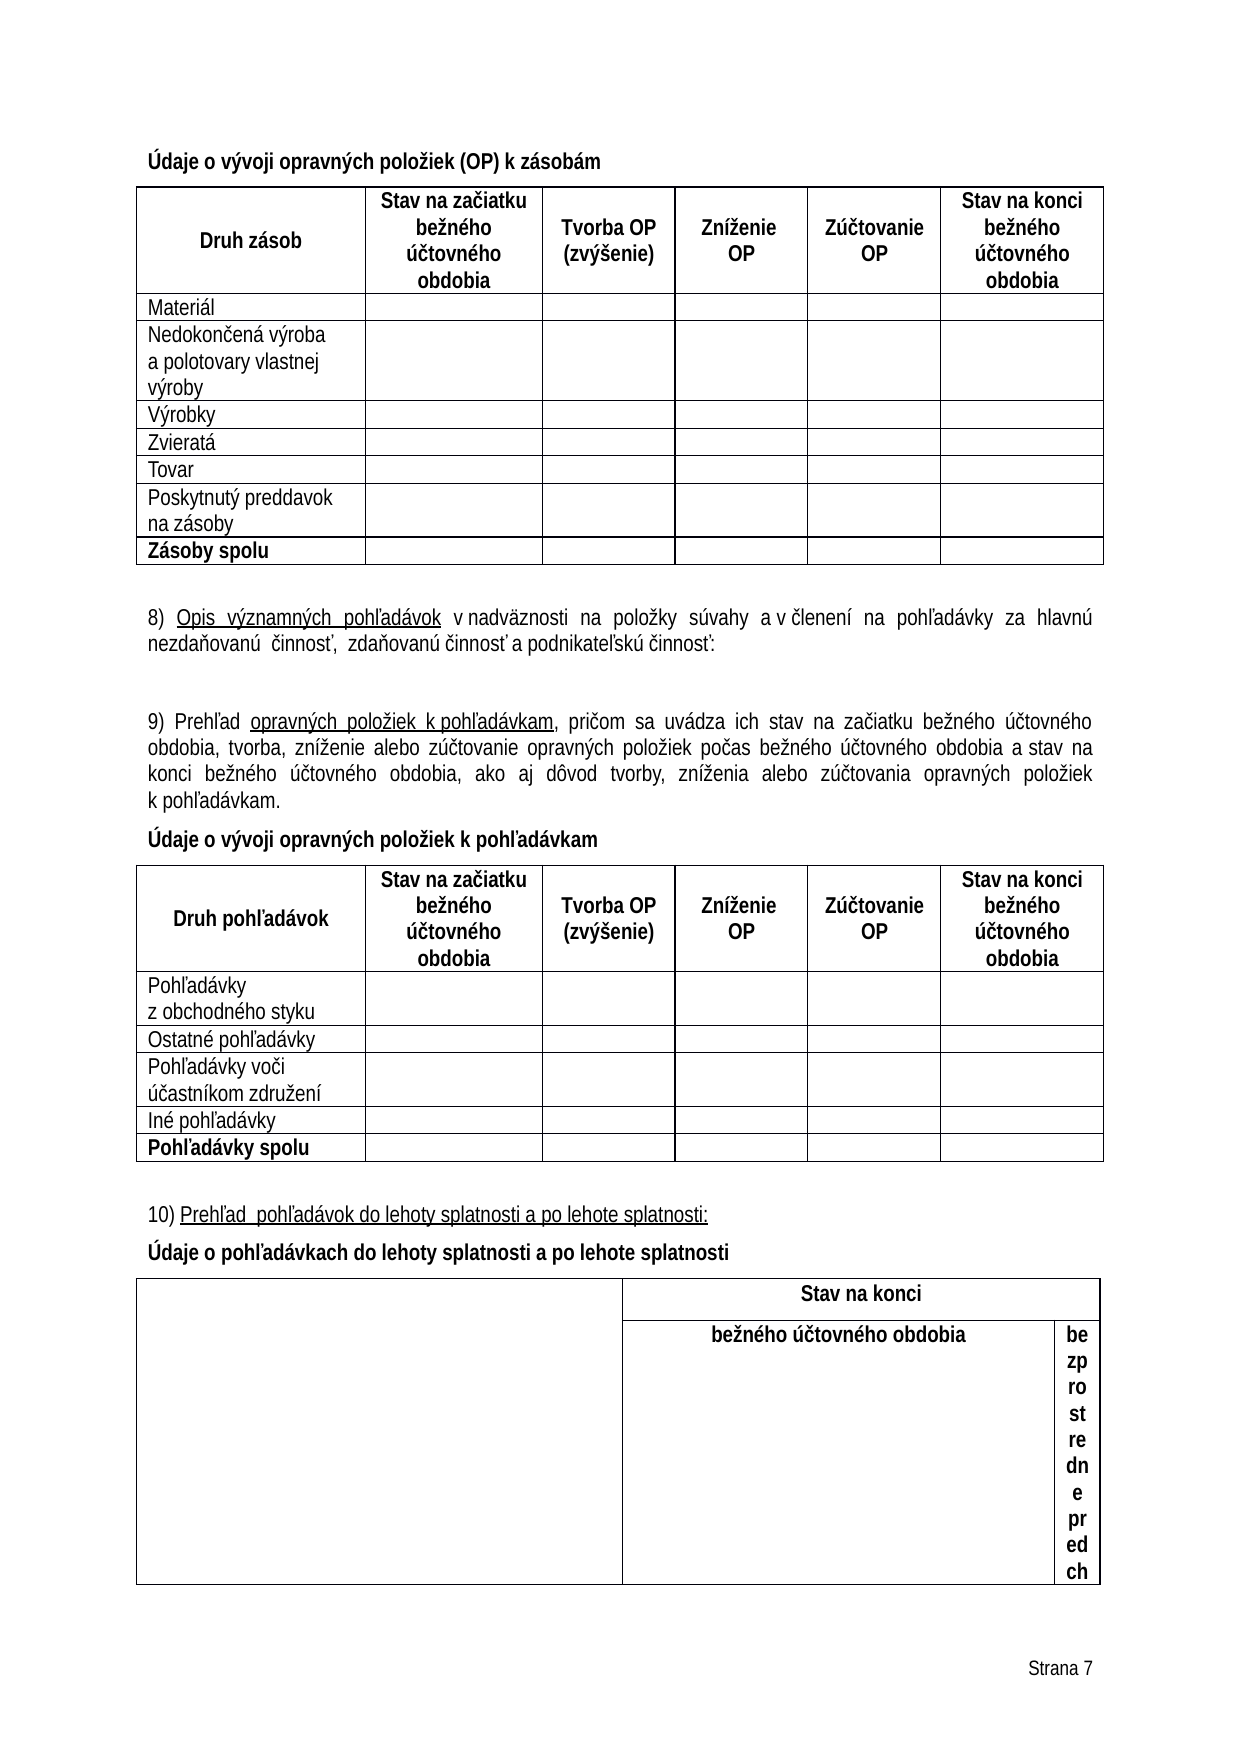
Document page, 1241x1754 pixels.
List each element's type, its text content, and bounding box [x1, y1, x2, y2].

table_cell [366, 1134, 542, 1161]
table_cell [366, 321, 542, 400]
table_header Zúčtovanie OP [808, 188, 940, 293]
text Údaje o vývoji opravných položiek (OP) k zásobám [148, 148, 1093, 174]
table_cell [676, 484, 807, 536]
table_header Stav na konci bežného účtovného obdobia [941, 866, 1103, 971]
table_cell [808, 294, 940, 320]
table_cell [543, 538, 674, 564]
table_cell [941, 538, 1103, 564]
text 9) Prehľad opravných položiek k pohľadávkam, pričom sa uvádza ich stav na začiatku bežného účtovného obdobia, tvorba, zníženie alebo zúčtovanie opravných položiek počas bežného účtovného obdobia a stav na konci bežného účtovného obdobia, ako aj dôvod tvorby, zníženia alebo zúčtovania opravných položiek k pohľadávkam. [148, 708, 1093, 813]
table_cell [941, 972, 1103, 1025]
table_cell [543, 1107, 674, 1133]
table_header Stav na začiatku bežného účtovného obdobia [366, 866, 542, 971]
text 8) Opis významných pohľadávok v nadväznosti na položky súvahy a v členení na pohľadávky za hlavnú nezdaňovanú činnosť, zdaňovanú činnosť a podnikateľskú činnosť: [148, 604, 1093, 656]
table_cell [808, 1134, 940, 1161]
table_cell [808, 972, 940, 1025]
table_cell [676, 401, 807, 428]
table_cell [676, 429, 807, 455]
table_cell [676, 1053, 807, 1106]
table_header [137, 1279, 622, 1584]
table_cell bezprostredne predch [1055, 1321, 1099, 1584]
table_cell [543, 1134, 674, 1161]
table_cell Ostatné pohľadávky [137, 1026, 365, 1052]
table_cell Nedokončená výroba a polotovary vlastnej výroby [137, 321, 365, 400]
table_header Stav na konci bežného účtovného obdobia [941, 188, 1103, 293]
table_cell [941, 1026, 1103, 1052]
table_header Zníženie OP [676, 866, 807, 971]
text Údaje o pohľadávkach do lehoty splatnosti a po lehote splatnosti [148, 1239, 1093, 1266]
table_cell [366, 538, 542, 564]
table_header Tvorba OP (zvýšenie) [543, 188, 674, 293]
table_cell [543, 294, 674, 320]
table_cell [543, 321, 674, 400]
table_cell [543, 1026, 674, 1052]
table_cell Pohľadávky voči účastníkom združení [137, 1053, 365, 1106]
table_cell Iné pohľadávky [137, 1107, 365, 1133]
table_cell [808, 456, 940, 483]
table_cell [676, 972, 807, 1025]
table_cell [676, 294, 807, 320]
table_cell Poskytnutý preddavok na zásoby [137, 484, 365, 536]
table_cell bežného účtovného obdobia [623, 1321, 1054, 1584]
table_header Tvorba OP (zvýšenie) [543, 866, 674, 971]
table_header Zúčtovanie OP [808, 866, 940, 971]
table_cell [808, 321, 940, 400]
table_cell [366, 1026, 542, 1052]
table_cell [941, 294, 1103, 320]
table_cell [543, 1053, 674, 1106]
table_cell [808, 538, 940, 564]
table_header Druh zásob [137, 188, 365, 293]
table_header Stav na začiatku bežného účtovného obdobia [366, 188, 542, 293]
table_cell [366, 1053, 542, 1106]
table_header Druh pohľadávok [137, 866, 365, 971]
table_cell Pohľadávky z obchodného styku [137, 972, 365, 1025]
table_cell Tovar [137, 456, 365, 483]
table_cell [676, 1134, 807, 1161]
table_cell [676, 538, 807, 564]
table_cell [676, 1026, 807, 1052]
table_cell [808, 429, 940, 455]
table_cell [366, 456, 542, 483]
table_cell [676, 456, 807, 483]
table_cell [941, 484, 1103, 536]
table_cell [941, 1134, 1103, 1161]
table_cell [941, 456, 1103, 483]
table_cell [808, 1053, 940, 1106]
table_cell [366, 484, 542, 536]
table_cell [808, 401, 940, 428]
table_cell [543, 484, 674, 536]
table_cell [941, 429, 1103, 455]
table_cell [366, 972, 542, 1025]
table_cell Pohľadávky spolu [137, 1134, 365, 1161]
text Údaje o vývoji opravných položiek k pohľadávkam [148, 826, 1093, 852]
table_cell [366, 294, 542, 320]
table_cell [543, 401, 674, 428]
table_cell [676, 1107, 807, 1133]
table_cell Výrobky [137, 401, 365, 428]
table_header Stav na konci [623, 1279, 1099, 1319]
table_cell [366, 429, 542, 455]
text 10) Prehľad pohľadávok do lehoty splatnosti a po lehote splatnosti: [148, 1201, 1093, 1227]
table_cell Materiál [137, 294, 365, 320]
table_cell [543, 429, 674, 455]
table_cell [941, 1053, 1103, 1106]
table_cell [676, 321, 807, 400]
table_cell [941, 321, 1103, 400]
table_cell [808, 1026, 940, 1052]
table_cell [543, 972, 674, 1025]
table_header Zníženie OP [676, 188, 807, 293]
table_cell Zásoby spolu [137, 538, 365, 564]
table_cell [808, 1107, 940, 1133]
table_cell [941, 1107, 1103, 1133]
table_cell [366, 401, 542, 428]
table_cell [808, 484, 940, 536]
table_cell [366, 1107, 542, 1133]
table_cell [543, 456, 674, 483]
table_cell [941, 401, 1103, 428]
table_cell Zvieratá [137, 429, 365, 455]
